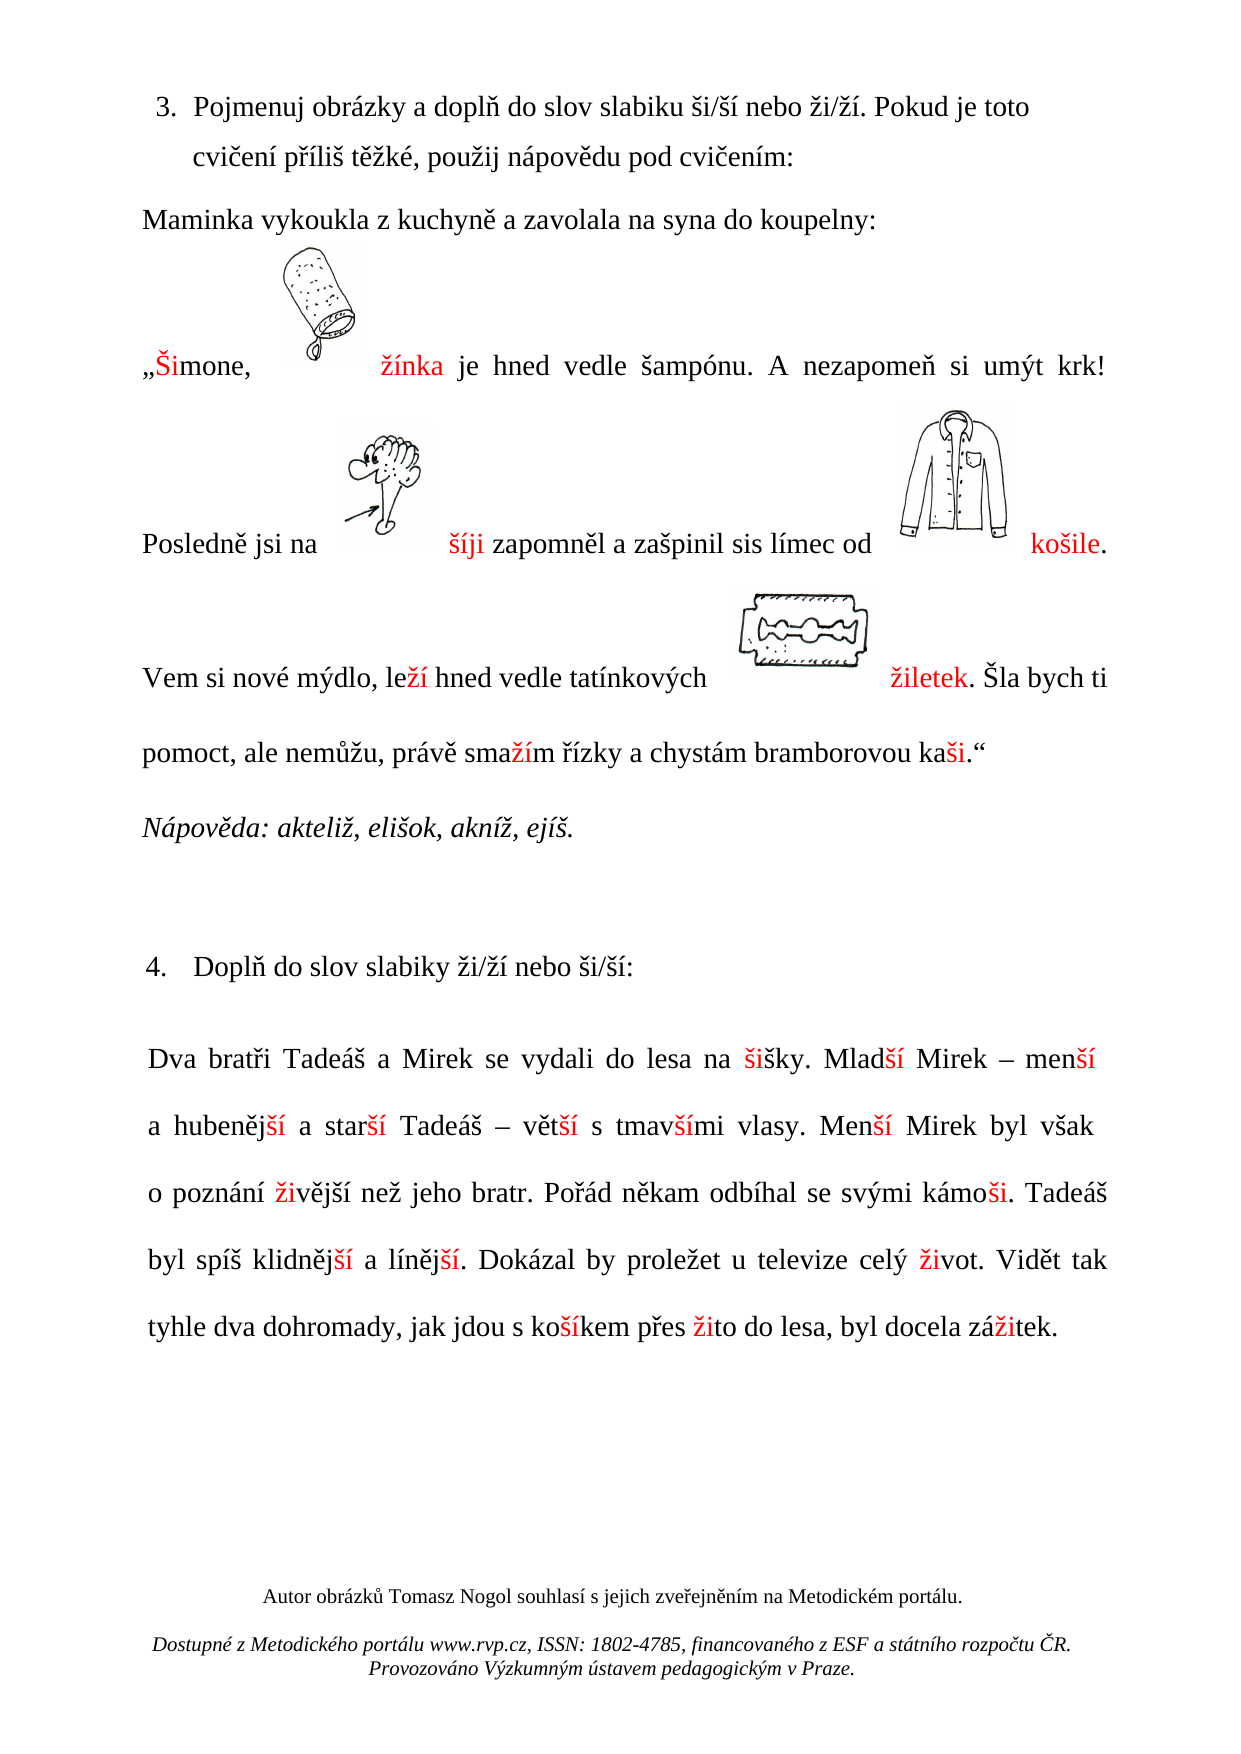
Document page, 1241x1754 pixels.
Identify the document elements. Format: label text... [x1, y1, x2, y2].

list Pojmenuj obrázky a doplň do slov slabiku ši/ší nebo ži/ží. Pokud je toto cvičení příliš těžké, použij nápovědu pod cvičením: [155, 89, 1107, 172]
picture [731, 585, 874, 679]
picture [896, 407, 1014, 545]
picture [281, 244, 364, 367]
text Nápověda: akteliž, elišok, akníž, ejíš. [142, 811, 1107, 844]
text „Šimone, žínka je hned vedle šampónu. A nezapomeň si umýt krk! Posledně jsi na šíji zapomněl a zašpinil sis límec od košile. Vem si nové mýdlo, leží hned vedle tatínkových žiletek. Šla bych ti [142, 235, 1107, 693]
list Doplň do slov slabiky ži/ží nebo ši/ší: [145, 949, 1107, 982]
text Maminka vykoukla z kuchyně a zavolala na syna do koupelny: [142, 202, 1107, 235]
text Dva bratři Tadeáš a Mirek se vydali do lesa na šišky. Mladší Mirek – menší a hubenější a starší Tadeáš – větší s tmavšími vlasy. Menší Mirek byl však o poznání živější než jeho bratr. Pořád někam odbíhal se svými kámoši. Tadeáš byl spíš klidnější a línější. Dokázal by proležet u televize celý život. Vidět tak tyhle dva dohromady, jak jdou s košíkem přes žito do lesa, byl docela zážitek. [148, 1041, 1107, 1343]
picture [341, 423, 433, 545]
text pomoct, ale nemůžu, právě smažím řízky a chystám bramborovou kaši.“ [142, 735, 1107, 769]
